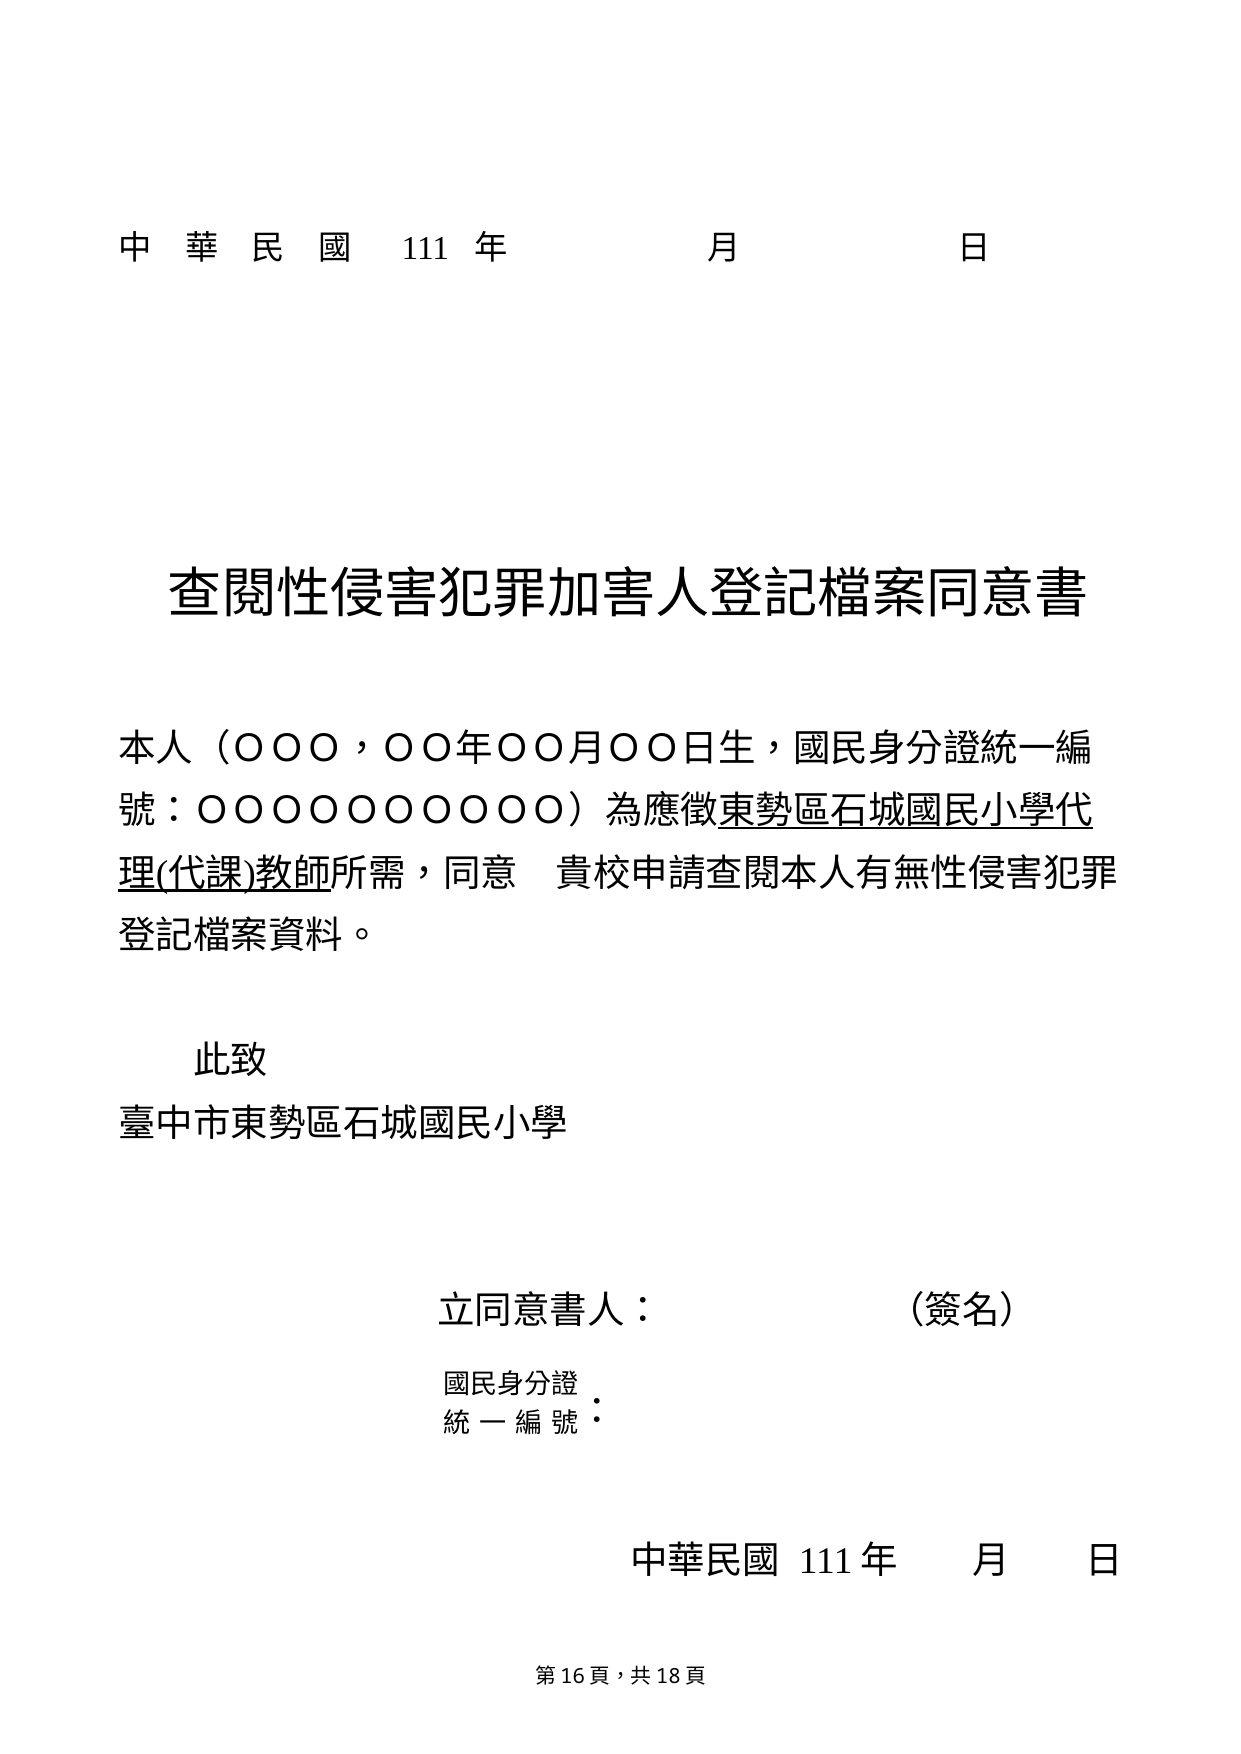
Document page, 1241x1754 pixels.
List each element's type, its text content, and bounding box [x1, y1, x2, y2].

text 國民身分證統一編號： [118, 1328, 1122, 1453]
text 查閱性侵害犯罪加害人登記檔案同意書 [118, 516, 1138, 641]
text 此致 [118, 1016, 1122, 1078]
text 中華民國 111年 月 日 [118, 1516, 1122, 1578]
text 中 華 民 國 111 年 月 日 [118, 203, 1122, 266]
text 本人（ＯＯＯ，ＯＯ年ＯＯ月ＯＯ日生，國民身分證統一編號：ＯＯＯＯＯＯＯＯＯＯ）為應徵東勢區石城國民小學代理(代課)教師所需，同意 貴校申請查閱本人有無性侵害犯罪登記檔案資料。 [118, 703, 1122, 953]
text 立同意書人： （簽名） [118, 1266, 1122, 1328]
text 臺中市東勢區石城國民小學 [118, 1078, 1122, 1141]
